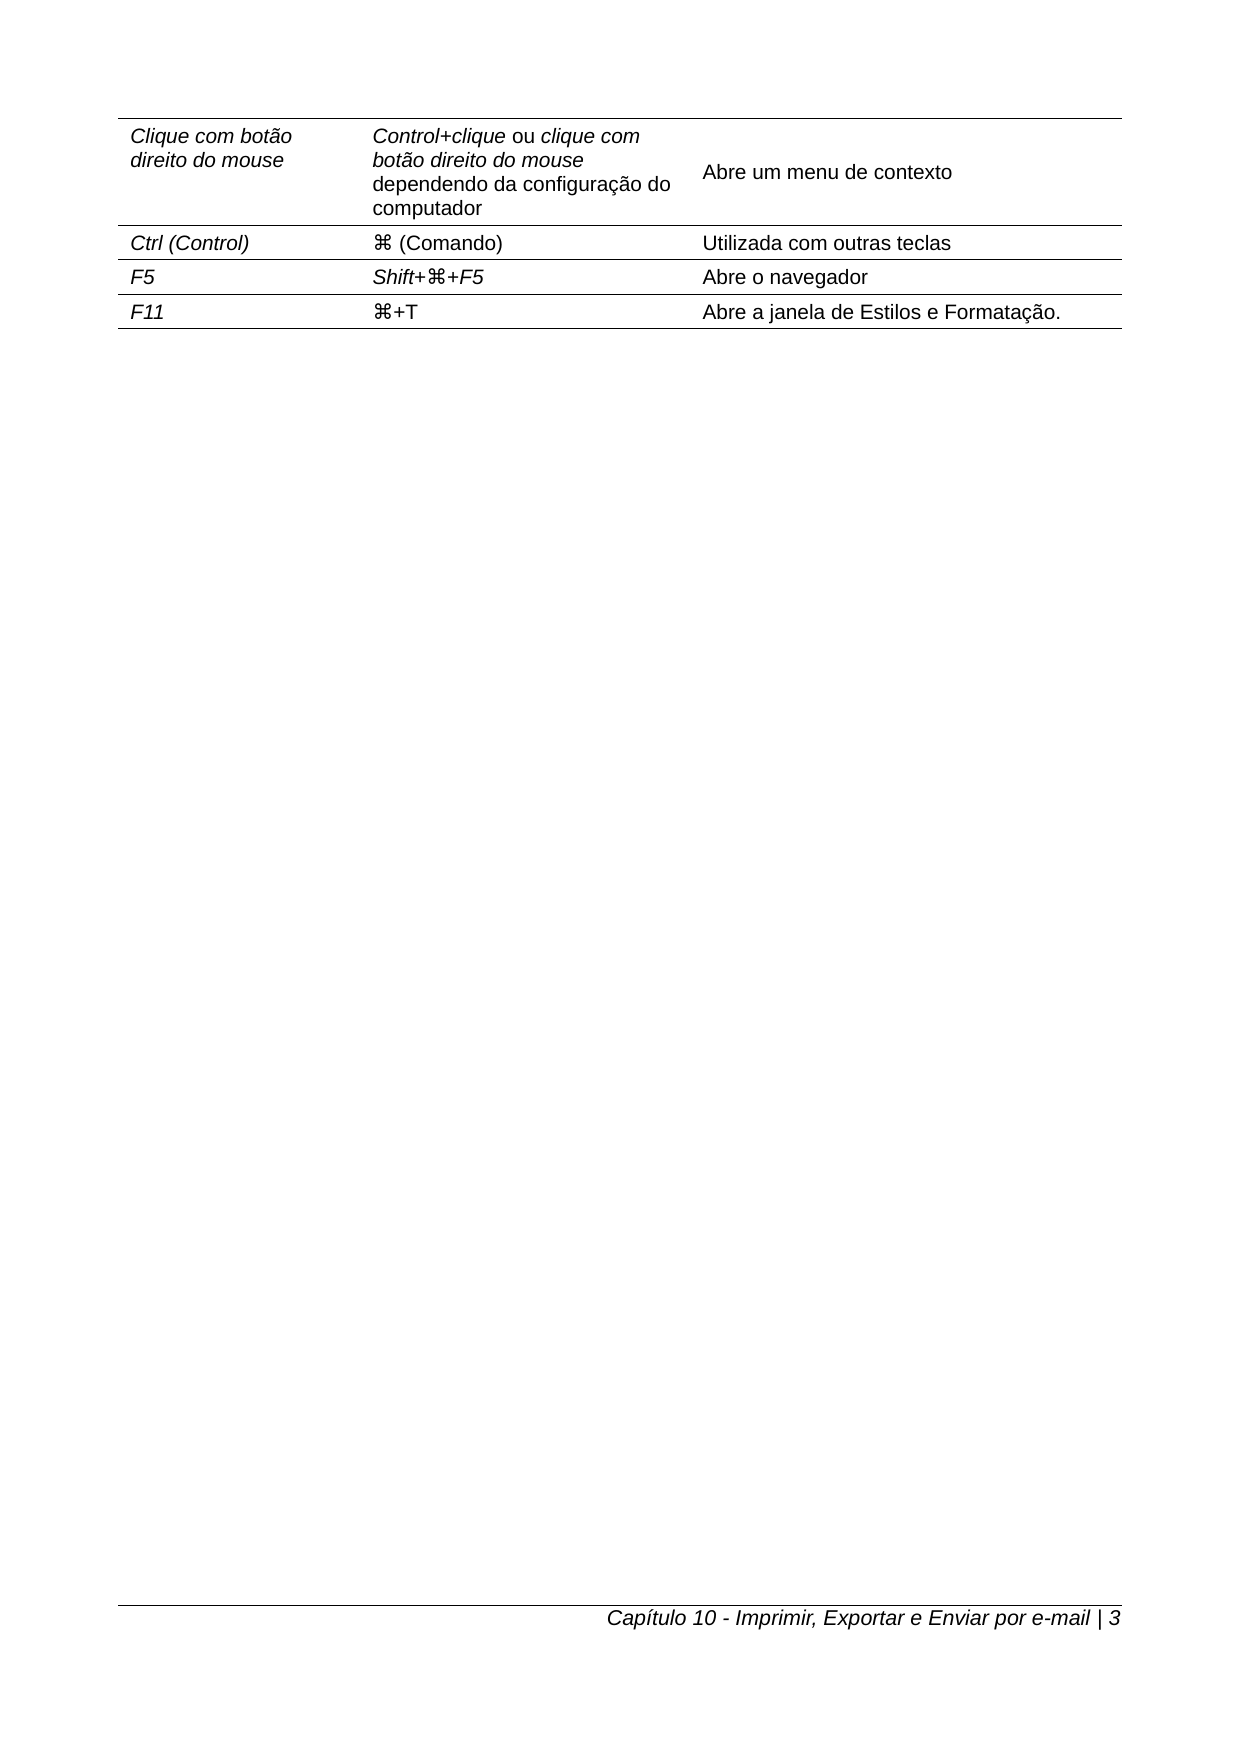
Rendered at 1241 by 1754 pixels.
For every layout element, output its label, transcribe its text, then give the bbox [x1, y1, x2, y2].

table_cell Abre a janela de Estilos e Formatação. [690, 295, 1122, 328]
table_cell Abre um menu de contexto [690, 119, 1122, 224]
table_cell ⌘ (Comando) [360, 226, 690, 259]
table_cell Clique com botão direito do mouse [118, 119, 360, 224]
table_cell Utilizada com outras teclas [690, 226, 1122, 259]
table_cell ⌘+T [360, 295, 690, 328]
table_cell F5 [118, 260, 360, 293]
table_cell F11 [118, 295, 360, 328]
table_cell Abre o navegador [690, 260, 1122, 293]
table_cell Shift+⌘+F5 [360, 260, 690, 293]
table_cell Ctrl (Control) [118, 226, 360, 259]
table_cell Control+clique ou clique com botão direito do mouse dependendo da configuração do computador [360, 119, 690, 224]
